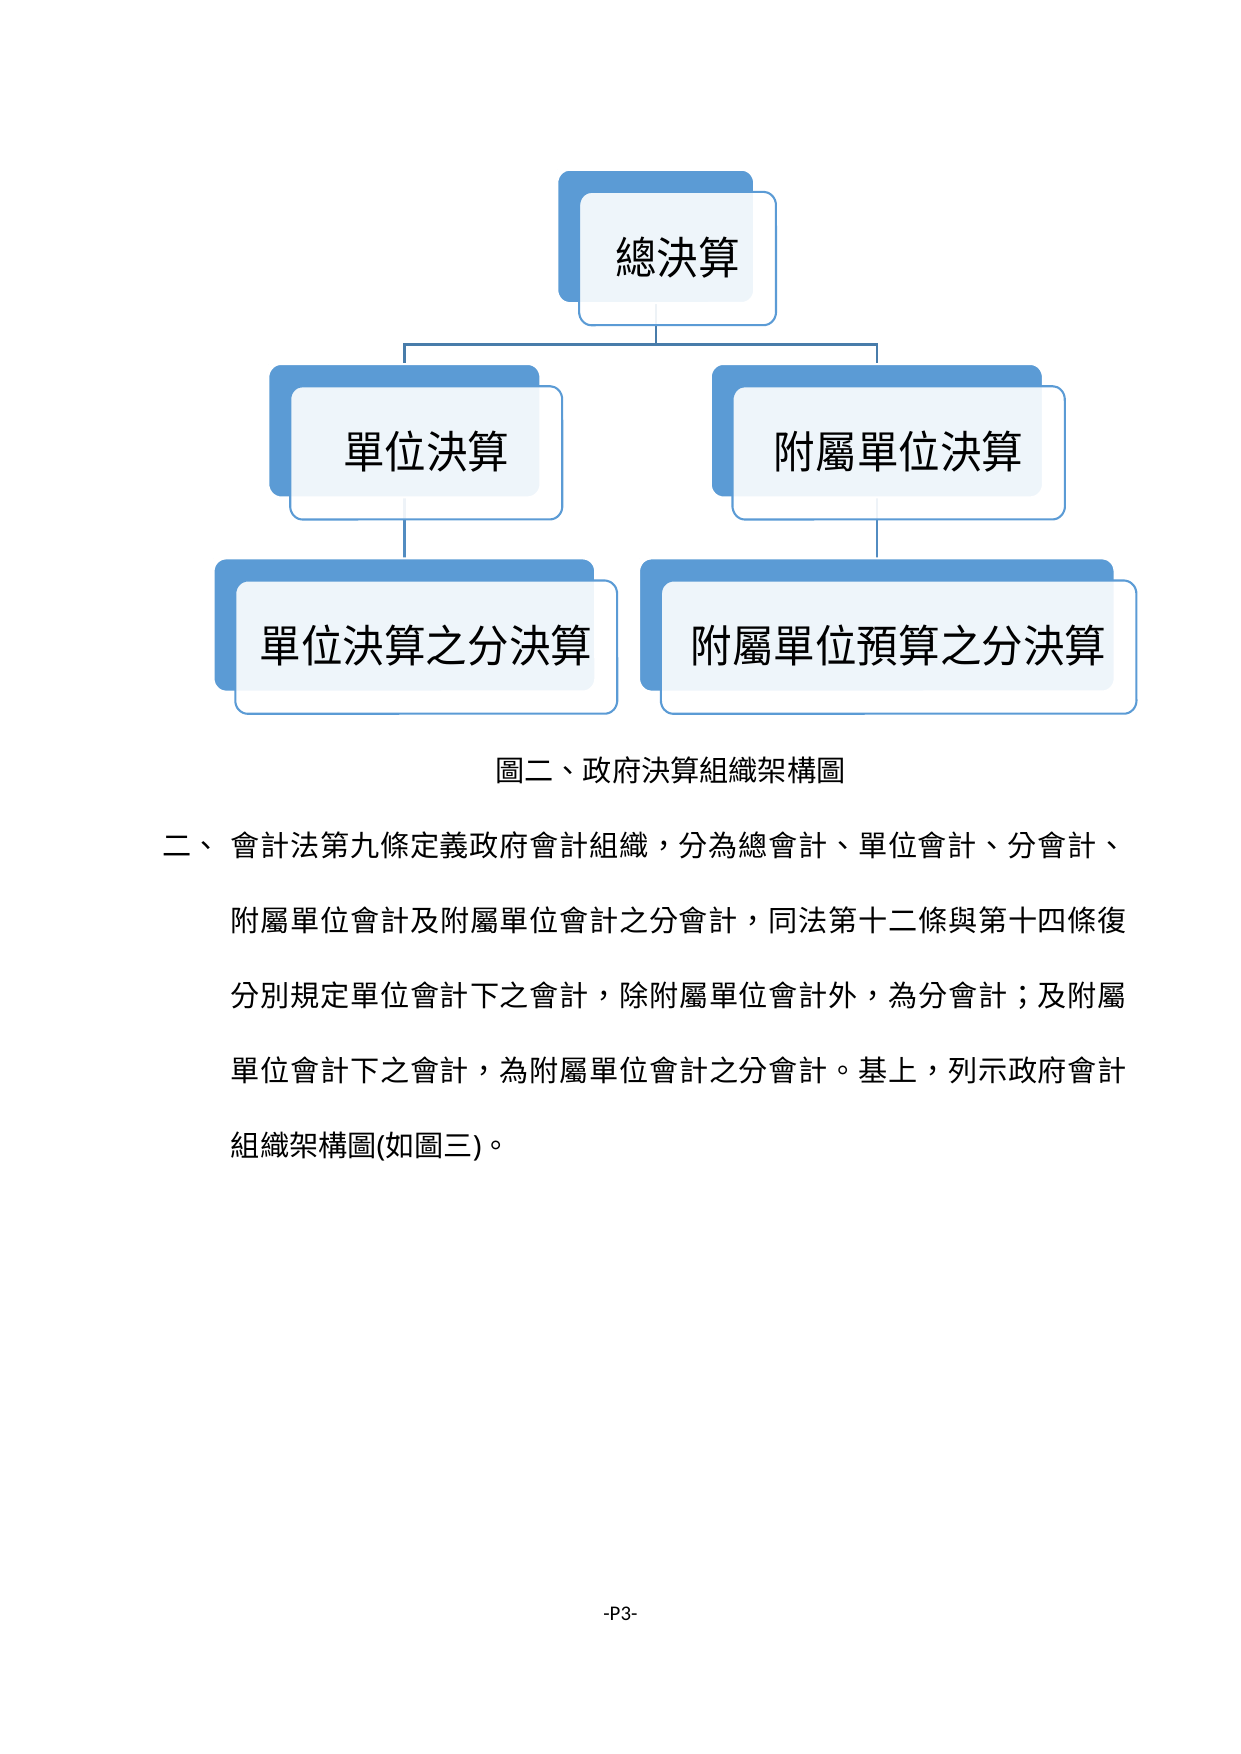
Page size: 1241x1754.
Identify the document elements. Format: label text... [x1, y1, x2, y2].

list 圖二、政府決算組織架構圖 [212, 725, 1128, 800]
list 會計法第九條定義政府會計組織，分為總會計、單位會計、分會計、附屬單位會計及附屬單位會計之分會計，同法第十二條與第十四條復分別規定單位會計下之會計，除附屬單位會計外，為分會計；及附屬單位會計下之會計，為附屬單位會計之分會計。基上，列示政府會計組織架構圖(如圖三)。 [162, 800, 1128, 1175]
